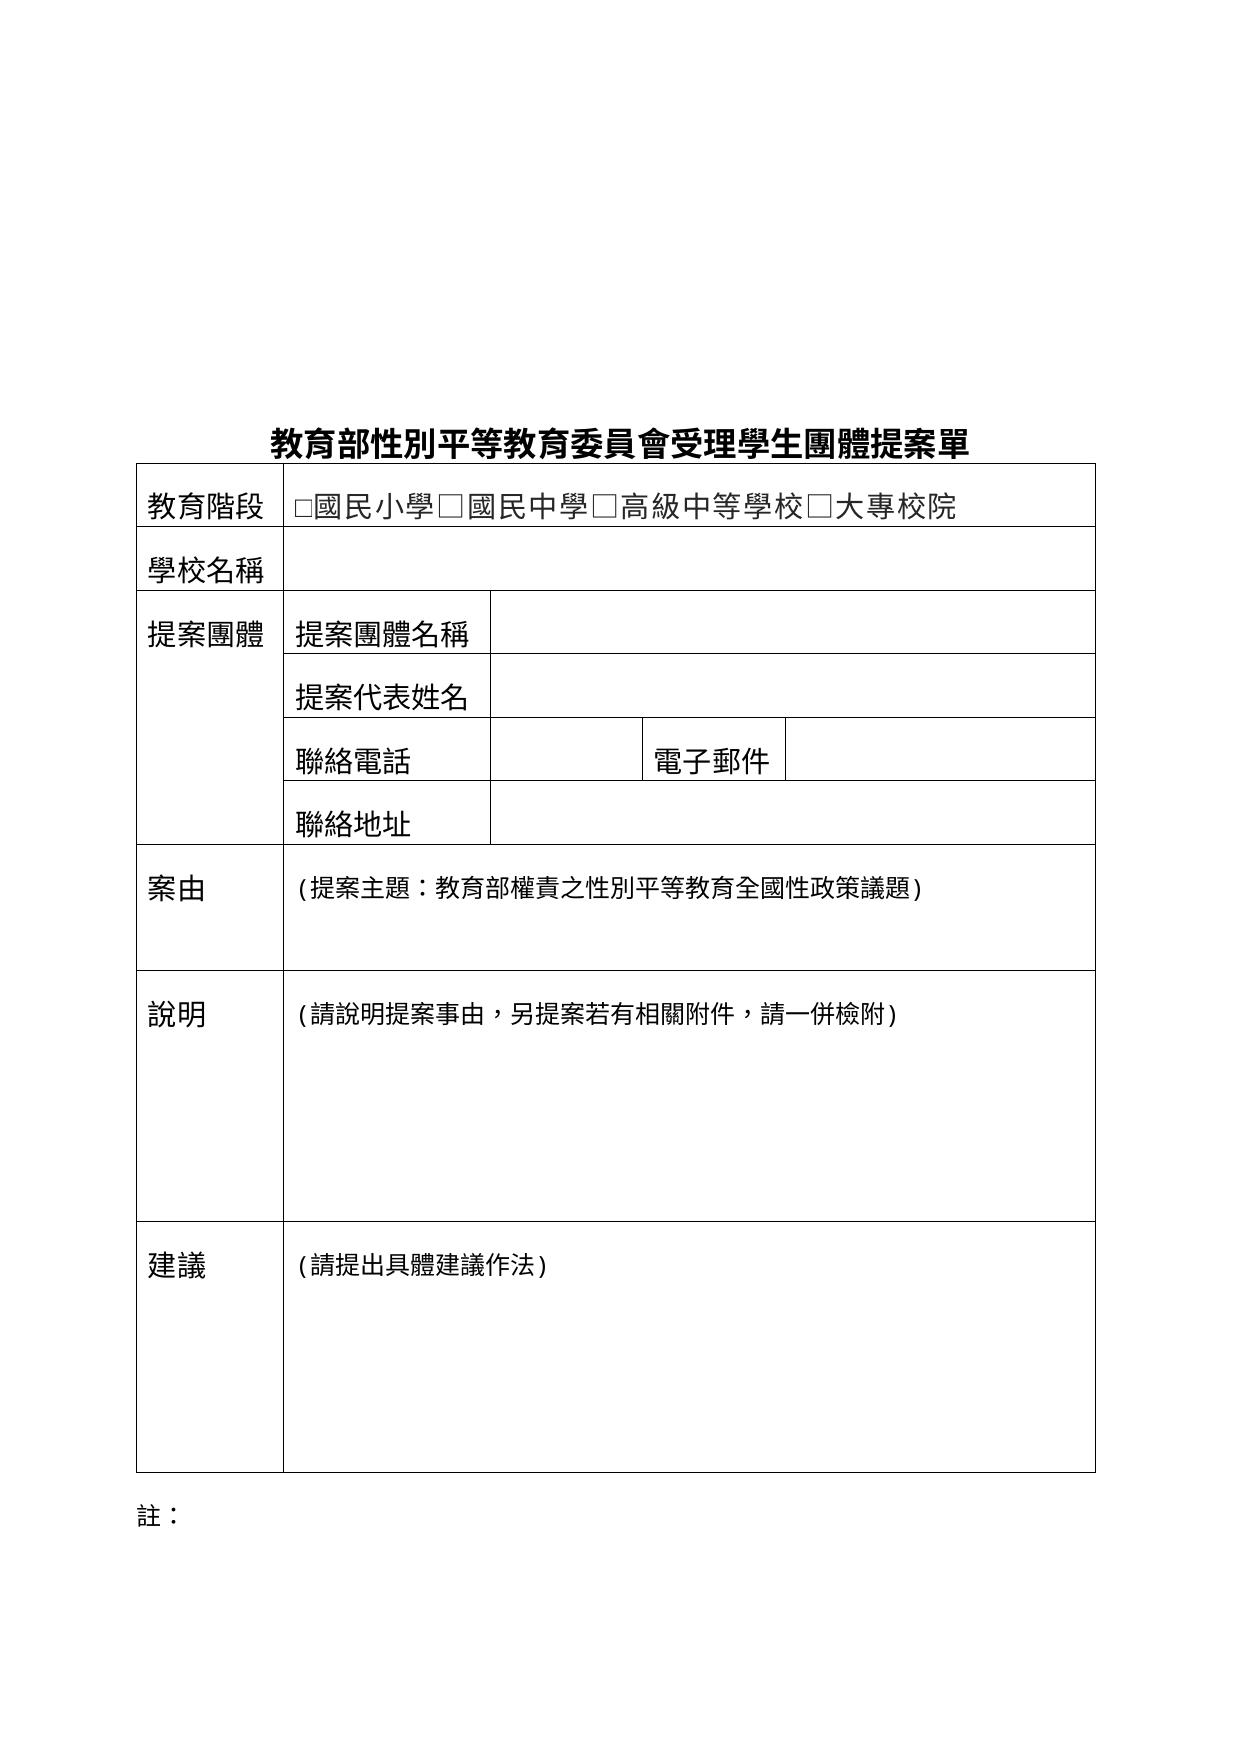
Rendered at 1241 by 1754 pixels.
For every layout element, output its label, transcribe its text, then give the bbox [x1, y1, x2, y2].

table_cell 提案團體名稱 [284, 591, 490, 653]
table_cell 聯絡地址 [284, 781, 490, 844]
table_cell 提案代表姓名 [284, 654, 490, 717]
table_cell 提案團體 [137, 591, 283, 844]
table_header 教育階段 [137, 464, 283, 526]
table_cell 案由 [137, 845, 283, 970]
table_header □國民小學□國民中學□高級中等學校□大專校院 [284, 464, 1095, 526]
table_cell [284, 527, 1095, 589]
table_cell 說明 [137, 971, 283, 1221]
text 教育部性別平等教育委員會受理學生團體提案單 [136, 400, 1104, 462]
table_cell 聯絡電話 [284, 718, 490, 780]
text 註： [136, 1473, 1104, 1535]
table_cell [491, 781, 1095, 844]
table_cell (請提出具體建議作法) [284, 1222, 1095, 1472]
table_cell [491, 718, 642, 780]
table_cell [491, 654, 1095, 717]
table_cell [786, 718, 1095, 780]
table_cell [491, 591, 1095, 653]
table_cell (請說明提案事由，另提案若有相關附件，請一併檢附) [284, 971, 1095, 1221]
table_cell 電子郵件 [643, 718, 785, 780]
table_cell 學校名稱 [137, 527, 283, 589]
table_cell (提案主題：教育部權責之性別平等教育全國性政策議題) [284, 845, 1095, 970]
table_cell 建議 [137, 1222, 283, 1472]
